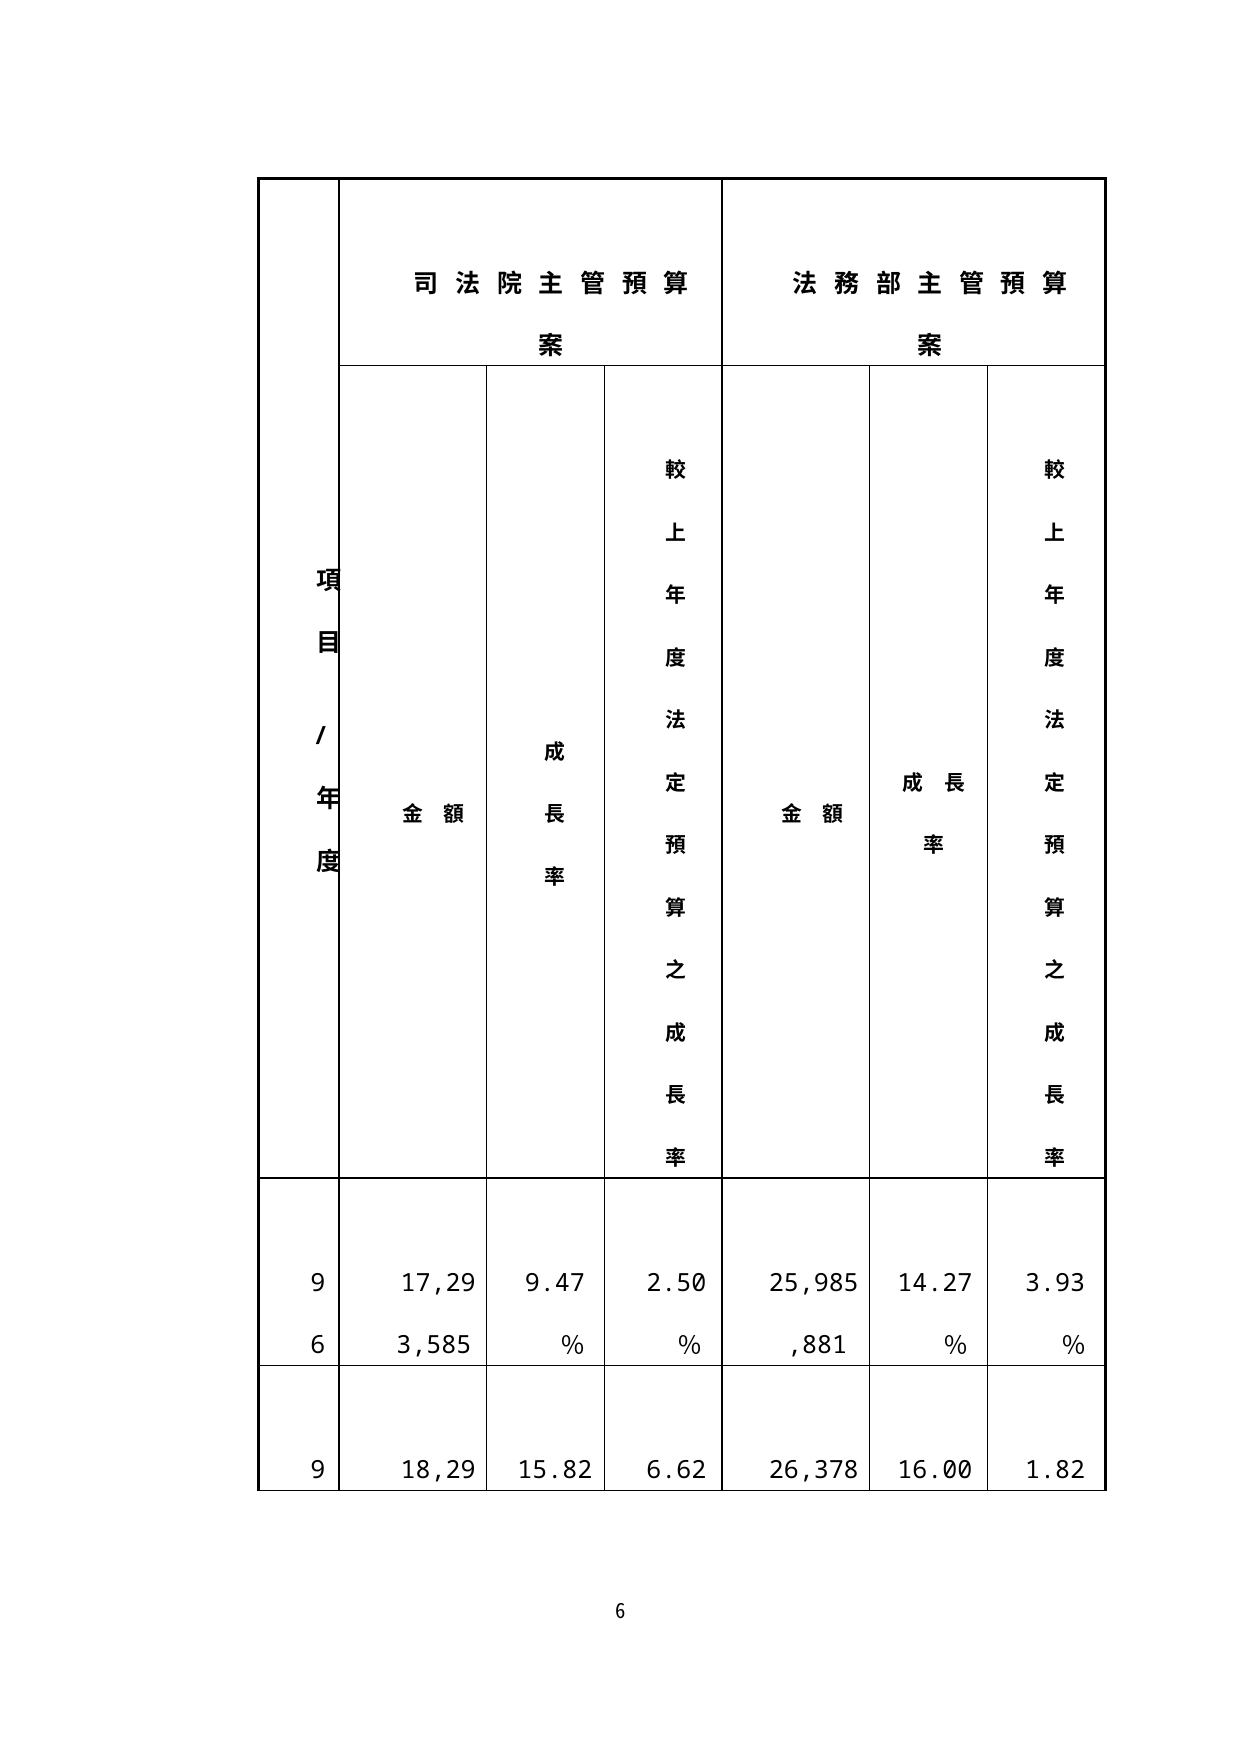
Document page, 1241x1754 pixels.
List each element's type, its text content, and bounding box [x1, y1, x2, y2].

table_cell 14.27％ [870, 1179, 987, 1365]
table_cell 2.50％ [605, 1179, 721, 1365]
table_cell 9 [260, 1366, 338, 1490]
table_cell 18,29 [340, 1366, 486, 1490]
table_cell 96 [260, 1179, 338, 1365]
table_cell 1.82 [988, 1366, 1104, 1490]
table_cell 較上年度法定預算之成長率 [988, 366, 1104, 1177]
table_cell 26,378 [723, 1366, 869, 1490]
table_header 法務部主管預算案 [723, 180, 1104, 365]
table_cell 9.47％ [487, 1179, 604, 1365]
table_cell 成長率 [870, 366, 987, 1177]
table_cell 金額 [340, 366, 486, 1177]
table_cell 15.82 [487, 1366, 604, 1490]
table_cell 3.93％ [988, 1179, 1104, 1365]
table_cell 25,985,881 [723, 1179, 869, 1365]
table_cell 較上年度法定預算之成長率 [605, 366, 721, 1177]
table_cell 17,293,585 [340, 1179, 486, 1365]
table_header 司法院主管預算案 [340, 180, 721, 365]
table_cell 金額 [723, 366, 869, 1177]
table_cell 16.00 [870, 1366, 987, 1490]
table_header 項目 /年度 [260, 180, 338, 1177]
table_cell 6.62 [605, 1366, 721, 1490]
table_cell 成長率 [487, 366, 604, 1177]
